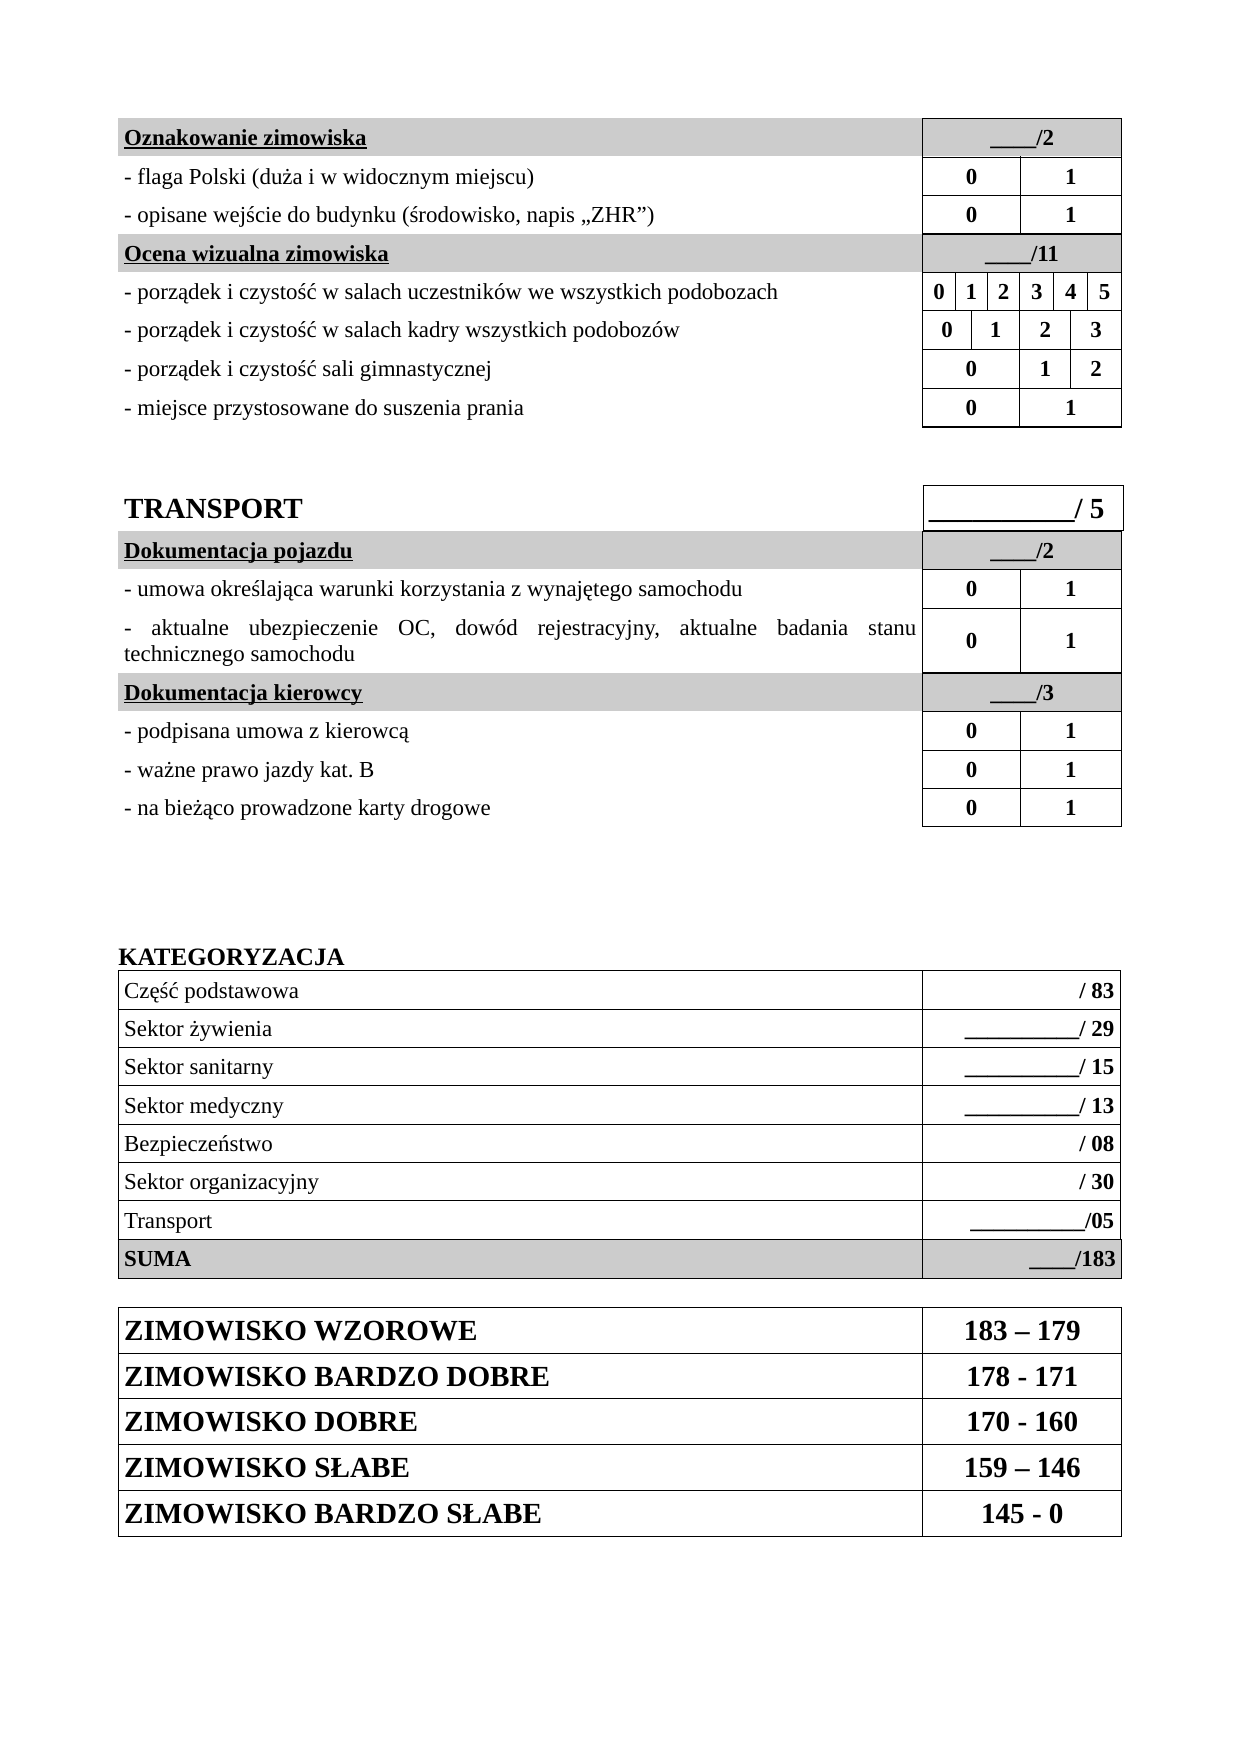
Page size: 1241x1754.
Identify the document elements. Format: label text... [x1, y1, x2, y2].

table_cell - flaga Polski (duża i w widocznym miejscu) [118, 156, 922, 195]
table_header Ocena wizualna zimowiska [118, 234, 922, 272]
text KATEGORYZACJA [118, 942, 1122, 970]
table_cell Sektor organizacyjny [119, 1163, 922, 1200]
table_cell 1 [1021, 570, 1121, 608]
table_cell Sektor żywienia [119, 1010, 922, 1047]
table_header ____/183 [923, 1240, 1121, 1278]
table_cell ZIMOWISKO BARDZO DOBRE [119, 1354, 922, 1398]
table_cell - porządek i czystość w salach uczestników we wszystkich podobozach [118, 272, 922, 310]
table_cell - na bieżąco prowadzone karty drogowe [118, 788, 922, 826]
table_header ____/11 [923, 235, 1121, 272]
table_cell 0 [923, 350, 1019, 387]
table_cell Bezpieczeństwo [119, 1125, 922, 1162]
table_cell 159 – 146 [923, 1445, 1121, 1489]
table_cell 0 [923, 751, 1020, 788]
table_header ____/2 [923, 532, 1121, 569]
table_header ____/3 [923, 674, 1121, 711]
table_cell - umowa określająca warunki korzystania z wynajętego samochodu [118, 569, 922, 608]
table_cell 5 [1088, 273, 1121, 310]
table_header Część podstawowa [119, 971, 922, 1009]
table_cell ZIMOWISKO DOBRE [119, 1399, 922, 1443]
table_cell 0 [923, 789, 1020, 826]
table_cell 0 [923, 273, 955, 310]
table_cell 1 [1021, 196, 1121, 233]
table_cell - aktualne ubezpieczenie OC, dowód rejestracyjny, aktualne badania stanu technicznego samochodu [118, 608, 922, 672]
table_cell 1 [1021, 609, 1121, 672]
table_header 183 – 179 [923, 1308, 1121, 1352]
table_header ZIMOWISKO WZOROWE [119, 1308, 922, 1352]
table_cell __________/ 13 [923, 1086, 1120, 1124]
table_header ____/2 [923, 119, 1121, 156]
table_cell 3 [1071, 311, 1121, 349]
table_cell / 30 [923, 1163, 1120, 1200]
table_cell 1 [1021, 158, 1121, 195]
table_cell - ważne prawo jazdy kat. B [118, 750, 922, 788]
table_cell 1 [956, 273, 987, 310]
table_cell 145 - 0 [923, 1491, 1121, 1536]
table_cell 2 [988, 273, 1019, 310]
table_cell 0 [923, 311, 971, 349]
table_cell / 08 [923, 1125, 1120, 1162]
table_cell 0 [923, 158, 1020, 195]
table_cell 0 [923, 389, 1019, 426]
table_header __________/ 5 [924, 486, 1123, 530]
table_header / 83 [923, 971, 1120, 1009]
table_cell __________/ 15 [923, 1048, 1120, 1085]
table_cell - porządek i czystość sali gimnastycznej [118, 349, 922, 387]
table_cell 2 [1071, 350, 1121, 387]
table_cell - podpisana umowa z kierowcą [118, 711, 922, 749]
table_cell 178 - 171 [923, 1354, 1121, 1398]
table_cell 1 [1021, 789, 1121, 826]
table_cell ZIMOWISKO SŁABE [119, 1445, 922, 1489]
table_header SUMA [119, 1240, 922, 1278]
table_cell 0 [923, 609, 1020, 672]
table_cell Transport [119, 1201, 922, 1239]
table_cell Sektor sanitarny [119, 1048, 922, 1085]
table_cell 1 [1021, 712, 1121, 749]
table_cell 1 [972, 311, 1019, 349]
table_cell 1 [1021, 751, 1121, 788]
table_cell 1 [1020, 389, 1121, 426]
table_header TRANSPORT [118, 485, 923, 530]
table_cell - miejsce przystosowane do suszenia prania [118, 388, 922, 426]
table_cell 1 [1020, 350, 1070, 387]
table_header Oznakowanie zimowiska [118, 118, 922, 156]
table_cell __________/ 29 [923, 1010, 1120, 1047]
table_cell Sektor medyczny [119, 1086, 922, 1124]
table_cell ZIMOWISKO BARDZO SŁABE [119, 1491, 922, 1536]
table_cell 2 [1020, 311, 1070, 349]
table_header Dokumentacja kierowcy [118, 673, 922, 711]
table_cell __________/05 [923, 1201, 1120, 1239]
table_cell 0 [923, 570, 1020, 608]
table_cell 3 [1020, 273, 1053, 310]
table_cell 4 [1054, 273, 1087, 310]
table_cell - opisane wejście do budynku (środowisko, napis „ZHR”) [118, 195, 922, 233]
table_cell 0 [923, 712, 1020, 749]
table_cell 0 [923, 196, 1020, 233]
table_cell - porządek i czystość w salach kadry wszystkich podobozów [118, 310, 922, 349]
table_header Dokumentacja pojazdu [118, 531, 922, 569]
table_cell 170 - 160 [923, 1399, 1121, 1443]
